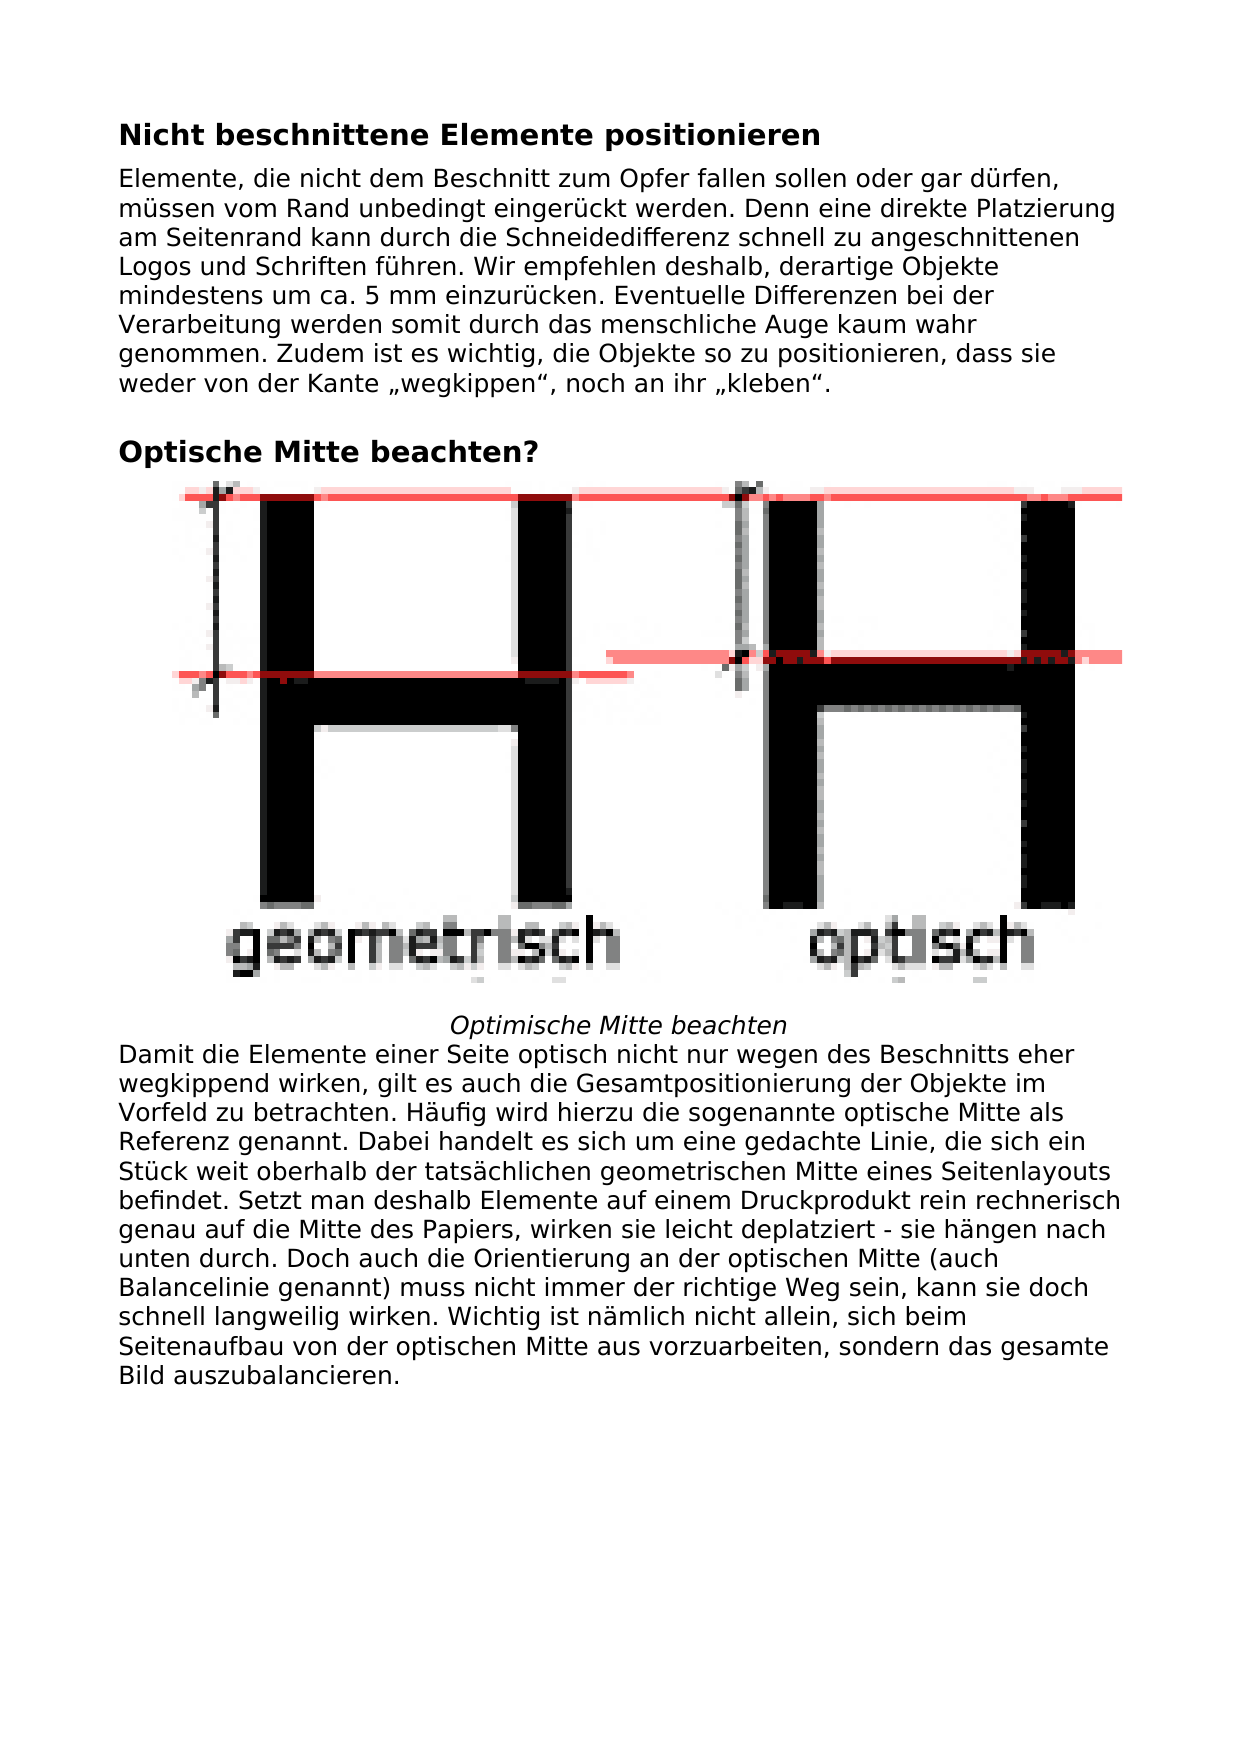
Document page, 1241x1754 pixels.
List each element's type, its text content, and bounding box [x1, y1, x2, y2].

subtitle Nicht beschnittene Elemente positionieren [118, 118, 1122, 152]
picture [118, 481, 1123, 1011]
subtitle Optische Mitte beachten? [118, 435, 1122, 469]
text Damit die Elemente einer Seite optisch nicht nur wegen des Beschnitts eher wegkippend wirken, gilt es auch die Gesamtpositionierung der Objekte im Vorfeld zu betrachten. Häufig wird hierzu die sogenannte optische Mitte als Referenz genannt. Dabei handelt es sich um eine gedachte Linie, die sich ein Stück weit oberhalb der tatsächlichen geometrischen Mitte eines Seitenlayouts befindet. Setzt man deshalb Elemente auf einem Druckprodukt rein rechnerisch genau auf die Mitte des Papiers, wirken sie leicht deplatziert - sie hängen nach unten durch. Doch auch die Orientierung an der optischen Mitte (auch Balancelinie genannt) muss nicht immer der richtige Weg sein, kann sie doch schnell langweilig wirken. Wichtig ist nämlich nicht allein, sich beim Seitenaufbau von der optischen Mitte aus vorzuarbeiten, sondern das gesamte Bild auszubalancieren. [118, 1040, 1122, 1390]
text Optimische Mitte beachten [118, 1011, 1122, 1040]
text Elemente, die nicht dem Beschnitt zum Opfer fallen sollen oder gar dürfen, müssen vom Rand unbedingt eingerückt werden. Denn eine direkte Platzierung am Seitenrand kann durch die Schneidedifferenz schnell zu angeschnittenen Logos und Schriften führen. Wir empfehlen deshalb, derartige Objekte mindestens um ca. 5 mm einzurücken. Eventuelle Differenzen bei der Verarbeitung werden somit durch das menschliche Auge kaum wahr genommen. Zudem ist es wichtig, die Objekte so zu positionieren, dass sie weder von der Kante „wegkippen“, noch an ihr „kleben“. [118, 164, 1122, 398]
